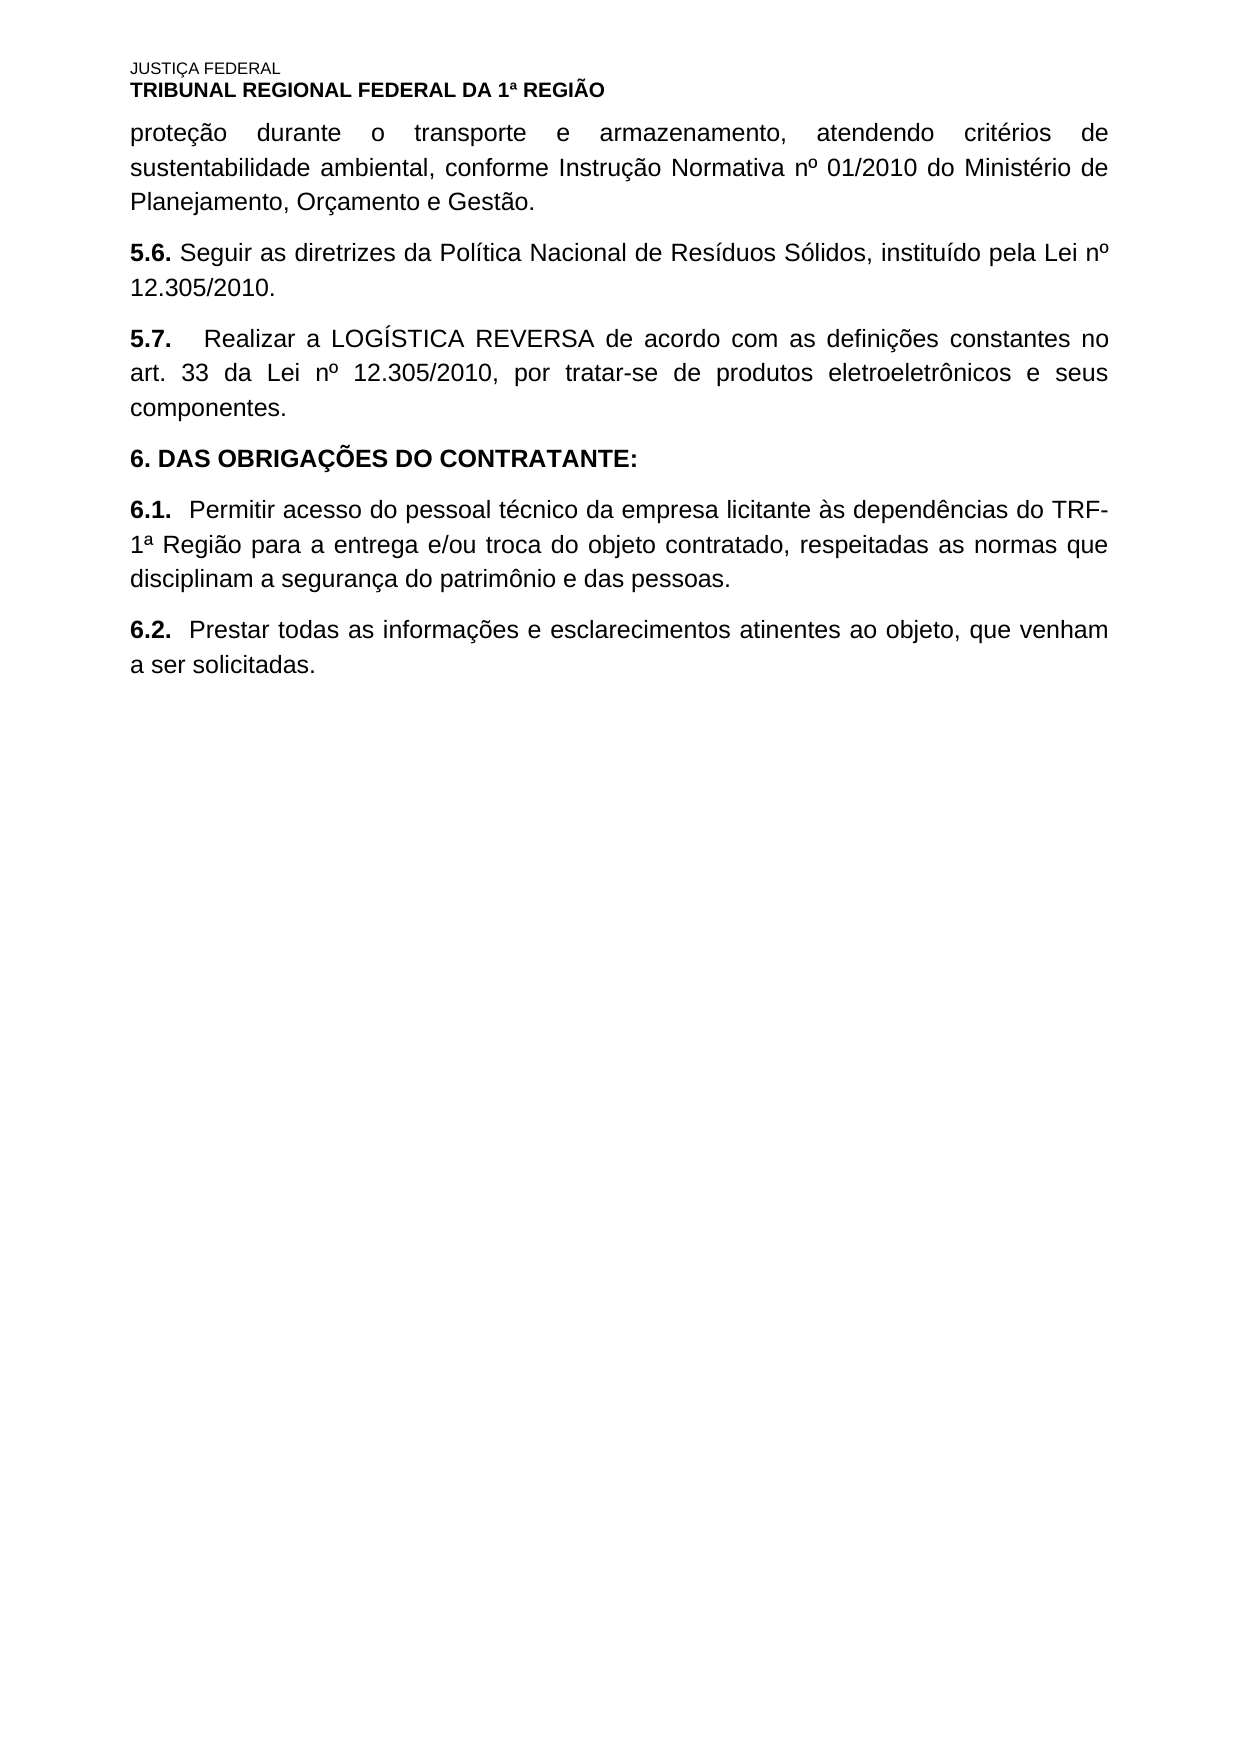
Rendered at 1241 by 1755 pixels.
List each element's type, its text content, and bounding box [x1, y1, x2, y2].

text proteção durante o transporte e armazenamento, atendendo critérios de sustentabilidade ambiental, conforme Instrução Normativa nº 01/2010 do Ministério de Planejamento, Orçamento e Gestão. [130, 118, 1110, 216]
text 6.2. Prestar todas as informações e esclarecimentos atinentes ao objeto, que venham a ser solicitadas. [130, 615, 1110, 678]
text 6.1. Permitir acesso do pessoal técnico da empresa licitante às dependências do TRF- 1ª Região para a entrega e/ou troca do objeto contratado, respeitadas as normas que disciplinam a segurança do patrimônio e das pessoas. [130, 495, 1110, 593]
text 5.6. Seguir as diretrizes da Política Nacional de Resíduos Sólidos, instituído pela Lei nº 12.305/2010. [130, 238, 1110, 301]
text 6. DAS OBRIGAÇÕES DO CONTRATANTE: [130, 444, 1110, 473]
text 5.7. Realizar a LOGÍSTICA REVERSA de acordo com as definições constantes no art. 33 da Lei nº 12.305/2010, por tratar-se de produtos eletroeletrônicos e seus componentes. [130, 324, 1110, 422]
